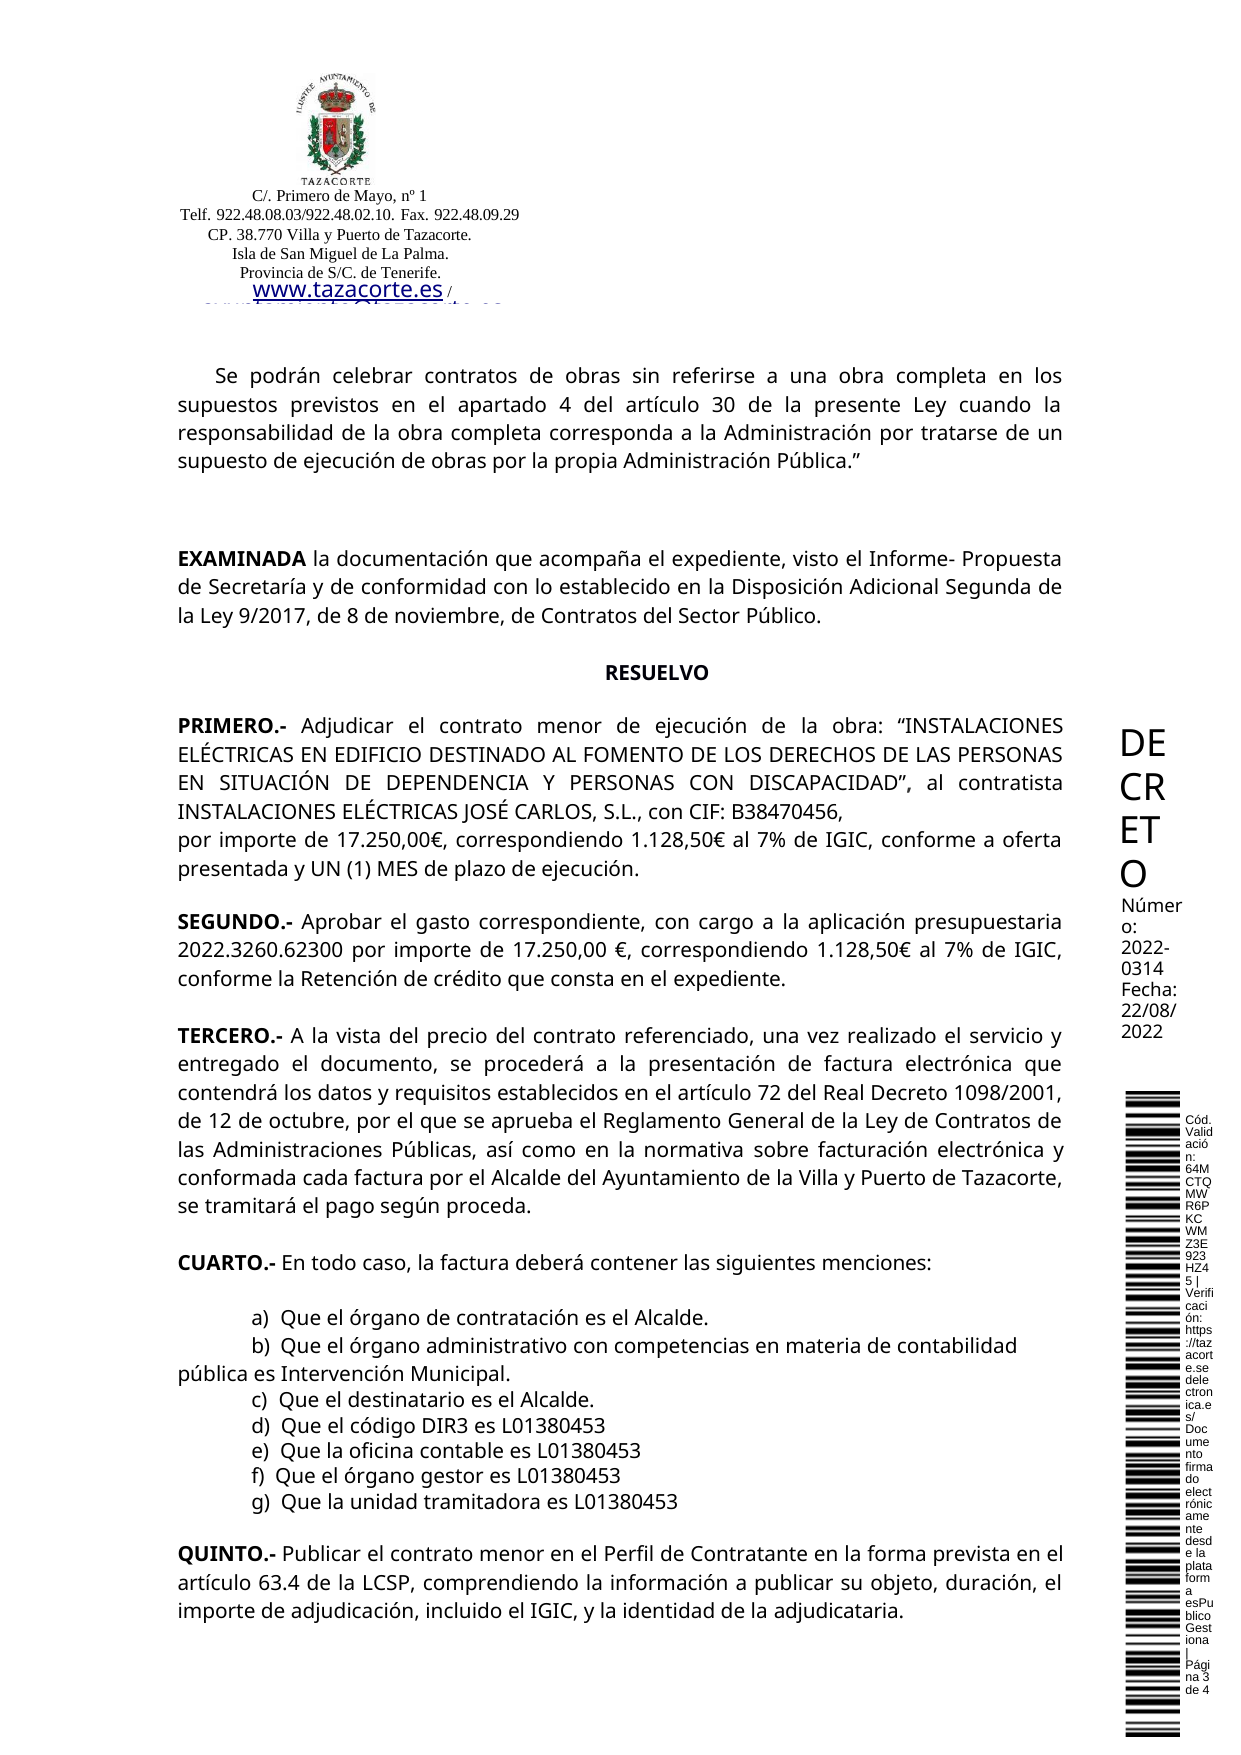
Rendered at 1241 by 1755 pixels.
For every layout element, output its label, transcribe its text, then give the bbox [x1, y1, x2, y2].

text Se podrán celebrar contratos de obras sin referirse a una obra completa en los supuestos previstos en el apartado 4 del artículo 30 de la presente Ley cuando la responsabilidad de la obra completa corresponda a la Administración por tratarse de un supuesto de ejecución de obras por la propia Administración Pública.” [177, 361, 1063, 475]
text SEGUNDO.- Aprobar el gasto correspondiente, con cargo a la aplicación presupuestaria 2022.3260.62300 por importe de 17.250,00 €, correspondiendo 1.128,50€ al 7% de IGIC, conforme la Retención de crédito que consta en el expediente. [177, 907, 1064, 992]
text EXAMINADA la documentación que acompaña el expediente, visto el Informe- Propuesta de Secretaría y de conformidad con lo establecido en la Disposición Adicional Segunda de la Ley 9/2017, de 8 de noviembre, de Contratos del Sector Público. [177, 544, 1063, 629]
list Que el órgano de contratación es el Alcalde. [251, 1305, 1125, 1331]
text Cód. Validación: 64MCTQMWR6PKCWMZ3E923HZ45 | Verificación: https://tazacorte.sedelectronica.es/ Documento firmado electrónicamente desde la plataforma esPublico Gestiona | Página 3 de 4 [1185, 1114, 1214, 1694]
list Que la oficina contable es L01380453 [251, 1438, 1125, 1463]
text [1117, 719, 1185, 1067]
text CUARTO.- En todo caso, la factura deberá contener las siguientes menciones: [177, 1248, 1125, 1277]
text DECRETO [1119, 722, 1185, 896]
text QUINTO.- Publicar el contrato menor en el Perfil de Contratante en la forma prevista en el artículo 63.4 de la LCSP, comprendiendo la información a publicar su objeto, duración, el importe de adjudicación, incluido el IGIC, y la identidad de la adjudicataria. [177, 1539, 1064, 1625]
list Que la unidad tramitadora es L01380453 [251, 1489, 1125, 1514]
list Que el destinatario es el Alcalde. [251, 1388, 1125, 1413]
text PRIMERO.- Adjudicar el contrato menor de ejecución de la obra: “INSTALACIONES ELÉCTRICAS EN EDIFICIO DESTINADO AL FOMENTO DE LOS DERECHOS DE LAS PERSONAS EN SITUACIÓN DE DEPENDENCIA Y PERSONAS CON DISCAPACIDAD”, al contratista INSTALACIONES ELÉCTRICAS JOSÉ CARLOS, S.L., con CIF: B38470456, [177, 712, 1064, 825]
list Que el órgano administrativo con competencias en materia de contabilidad pública es Intervención Municipal. [177, 1331, 1063, 1388]
subtitle RESUELVO [123, 658, 1191, 686]
list Que el código DIR3 es L01380453 [251, 1413, 1125, 1438]
text TERCERO.- A la vista del precio del contrato referenciado, una vez realizado el servicio y entregado el documento, se procederá a la presentación de factura electrónica que contendrá los datos y requisitos establecidos en el artículo 72 del Real Decreto 1098/2001, de 12 de octubre, por el que se aprueba el Reglamento General de la Ley de Contratos de las Administraciones Públicas, así como en la normativa sobre facturación electrónica y conformada cada factura por el Alcalde del Ayuntamiento de la Villa y Puerto de Tazacorte, se tramitará el pago según proceda. [177, 1021, 1063, 1220]
list Que el órgano gestor es L01380453 [251, 1464, 1125, 1489]
text Número: 2022-0314 Fecha: 22/08/2022 [1121, 896, 1185, 1043]
text por importe de 17.250,00€, correspondiendo 1.128,50€ al 7% de IGIC, conforme a oferta presentada y UN (1) MES de plazo de ejecución. [177, 825, 1063, 882]
